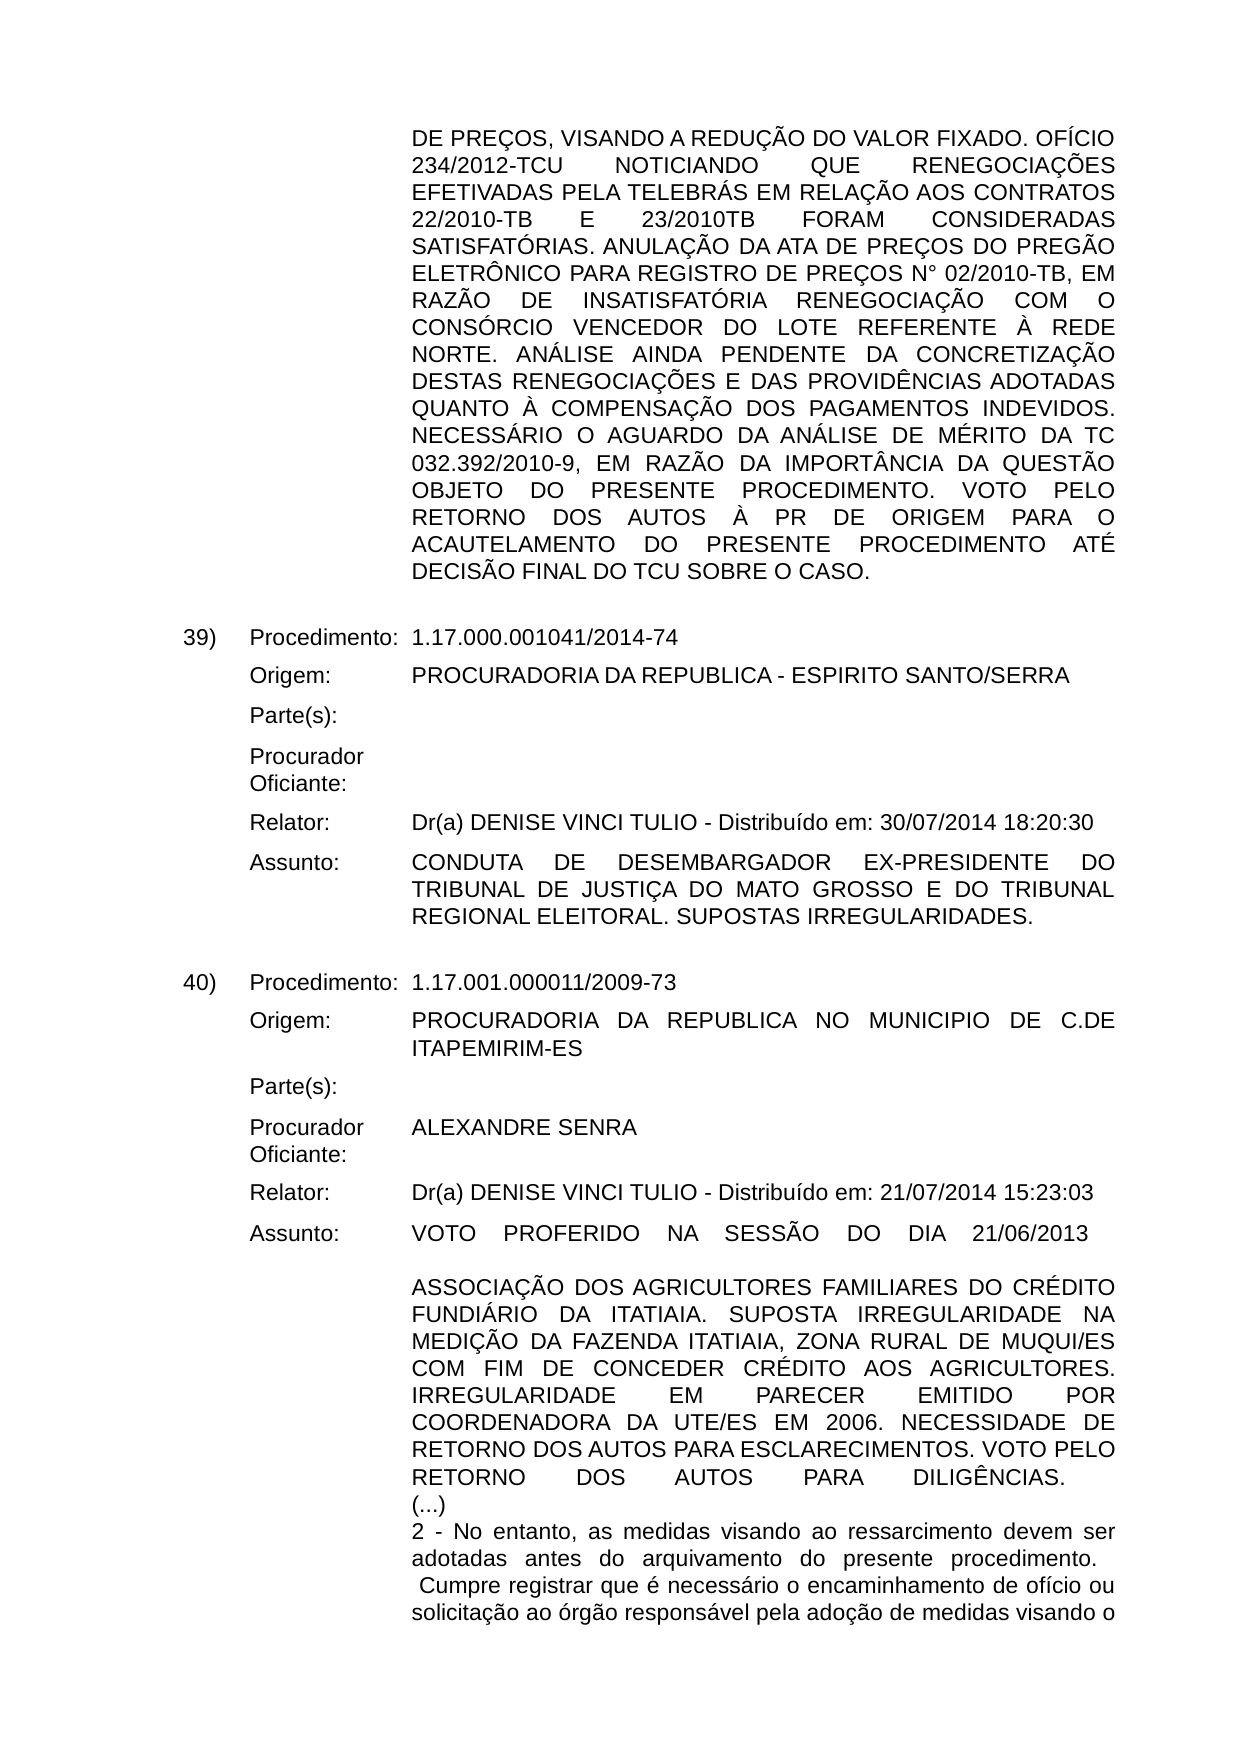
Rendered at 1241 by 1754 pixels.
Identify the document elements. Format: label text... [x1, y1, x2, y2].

table_header Procedimento: [244, 963, 406, 1001]
table_cell Procurador Oficiante: [244, 1107, 406, 1173]
table_cell [177, 802, 244, 843]
table_cell PROCURADORIA DA REPUBLICA NO MUNICIPIO DE C.DE ITAPEMIRIM-ES [406, 1001, 1122, 1067]
table_header 40) [177, 963, 244, 1001]
table_cell Parte(s): [244, 696, 406, 737]
table_header 39) [177, 617, 244, 656]
table_cell [177, 1214, 244, 1631]
table_cell [177, 1067, 244, 1107]
table_cell DE PREÇOS, VISANDO A REDUÇÃO DO VALOR FIXADO. OFÍCIO 234/2012-TCU NOTICIANDO QUE RENEGOCIAÇÕES EFETIVADAS PELA TELEBRÁS EM RELAÇÃO AOS CONTRATOS 22/2010-TB E 23/2010TB FORAM CONSIDERADAS SATISFATÓRIAS. ANULAÇÃO DA ATA DE PREÇOS DO PREGÃO ELETRÔNICO PARA REGISTRO DE PREÇOS N° 02/2010-TB, EM RAZÃO DE INSATISFATÓRIA RENEGOCIAÇÃO COM O CONSÓRCIO VENCEDOR DO LOTE REFERENTE À REDE NORTE. ANÁLISE AINDA PENDENTE DA CONCRETIZAÇÃO DESTAS RENEGOCIAÇÕES E DAS PROVIDÊNCIAS ADOTADAS QUANTO À COMPENSAÇÃO DOS PAGAMENTOS INDEVIDOS. NECESSÁRIO O AGUARDO DA ANÁLISE DE MÉRITO DA TC 032.392/2010-9, EM RAZÃO DA IMPORTÂNCIA DA QUESTÃO OBJETO DO PRESENTE PROCEDIMENTO. VOTO PELO RETORNO DOS AUTOS À PR DE ORIGEM PARA O ACAUTELAMENTO DO PRESENTE PROCEDIMENTO ATÉ DECISÃO FINAL DO TCU SOBRE O CASO. [406, 118, 1122, 590]
table_header 1.17.001.000011/2009-73 [406, 963, 1122, 1001]
table_cell [177, 1107, 244, 1173]
table_cell Dr(a) DENISE VINCI TULIO - Distribuído em: 30/07/2014 18:20:30 [406, 802, 1122, 843]
table_cell [406, 737, 1122, 802]
table_header 1.17.000.001041/2014-74 [406, 617, 1122, 656]
table_cell CONDUTA DE DESEMBARGADOR EX-PRESIDENTE DO TRIBUNAL DE JUSTIÇA DO MATO GROSSO E DO TRIBUNAL REGIONAL ELEITORAL. SUPOSTAS IRREGULARIDADES. [406, 843, 1122, 936]
table_cell Relator: [244, 802, 406, 843]
table_cell Relator: [244, 1173, 406, 1213]
table_cell [177, 1001, 244, 1067]
table_cell Origem: [244, 1001, 406, 1067]
table_cell Procurador Oficiante: [244, 737, 406, 802]
table_cell [177, 843, 244, 936]
table_cell [177, 737, 244, 802]
table_cell Dr(a) DENISE VINCI TULIO - Distribuído em: 21/07/2014 15:23:03 [406, 1173, 1122, 1213]
table_cell [177, 656, 244, 696]
table_header Procedimento: [244, 617, 406, 656]
table_cell Assunto: [244, 843, 406, 936]
table_cell [244, 118, 406, 590]
table_cell [177, 118, 244, 590]
table_cell PROCURADORIA DA REPUBLICA - ESPIRITO SANTO/SERRA [406, 656, 1122, 696]
table_cell Assunto: [244, 1214, 406, 1631]
table_cell [406, 696, 1122, 737]
table_cell [406, 1067, 1122, 1107]
table_cell Origem: [244, 656, 406, 696]
table_cell Parte(s): [244, 1067, 406, 1107]
table_cell ALEXANDRE SENRA [406, 1107, 1122, 1173]
table_cell VOTO PROFERIDO NA SESSÃO DO DIA 21/06/2013 ASSOCIAÇÃO DOS AGRICULTORES FAMILIARES DO CRÉDITO FUNDIÁRIO DA ITATIAIA. SUPOSTA IRREGULARIDADE NA MEDIÇÃO DA FAZENDA ITATIAIA, ZONA RURAL DE MUQUI/ES COM FIM DE CONCEDER CRÉDITO AOS AGRICULTORES. IRREGULARIDADE EM PARECER EMITIDO POR COORDENADORA DA UTE/ES EM 2006. NECESSIDADE DE RETORNO DOS AUTOS PARA ESCLARECIMENTOS. VOTO PELO RETORNO DOS AUTOS PARA DILIGÊNCIAS. (...) 2 - No entanto, as medidas visando ao ressarcimento devem ser adotadas antes do arquivamento do presente procedimento. Cumpre registrar que é necessário o encaminhamento de ofício ou solicitação ao órgão responsável pela adoção de medidas visando o [406, 1214, 1122, 1631]
table_cell [177, 696, 244, 737]
table_cell [177, 1173, 244, 1213]
